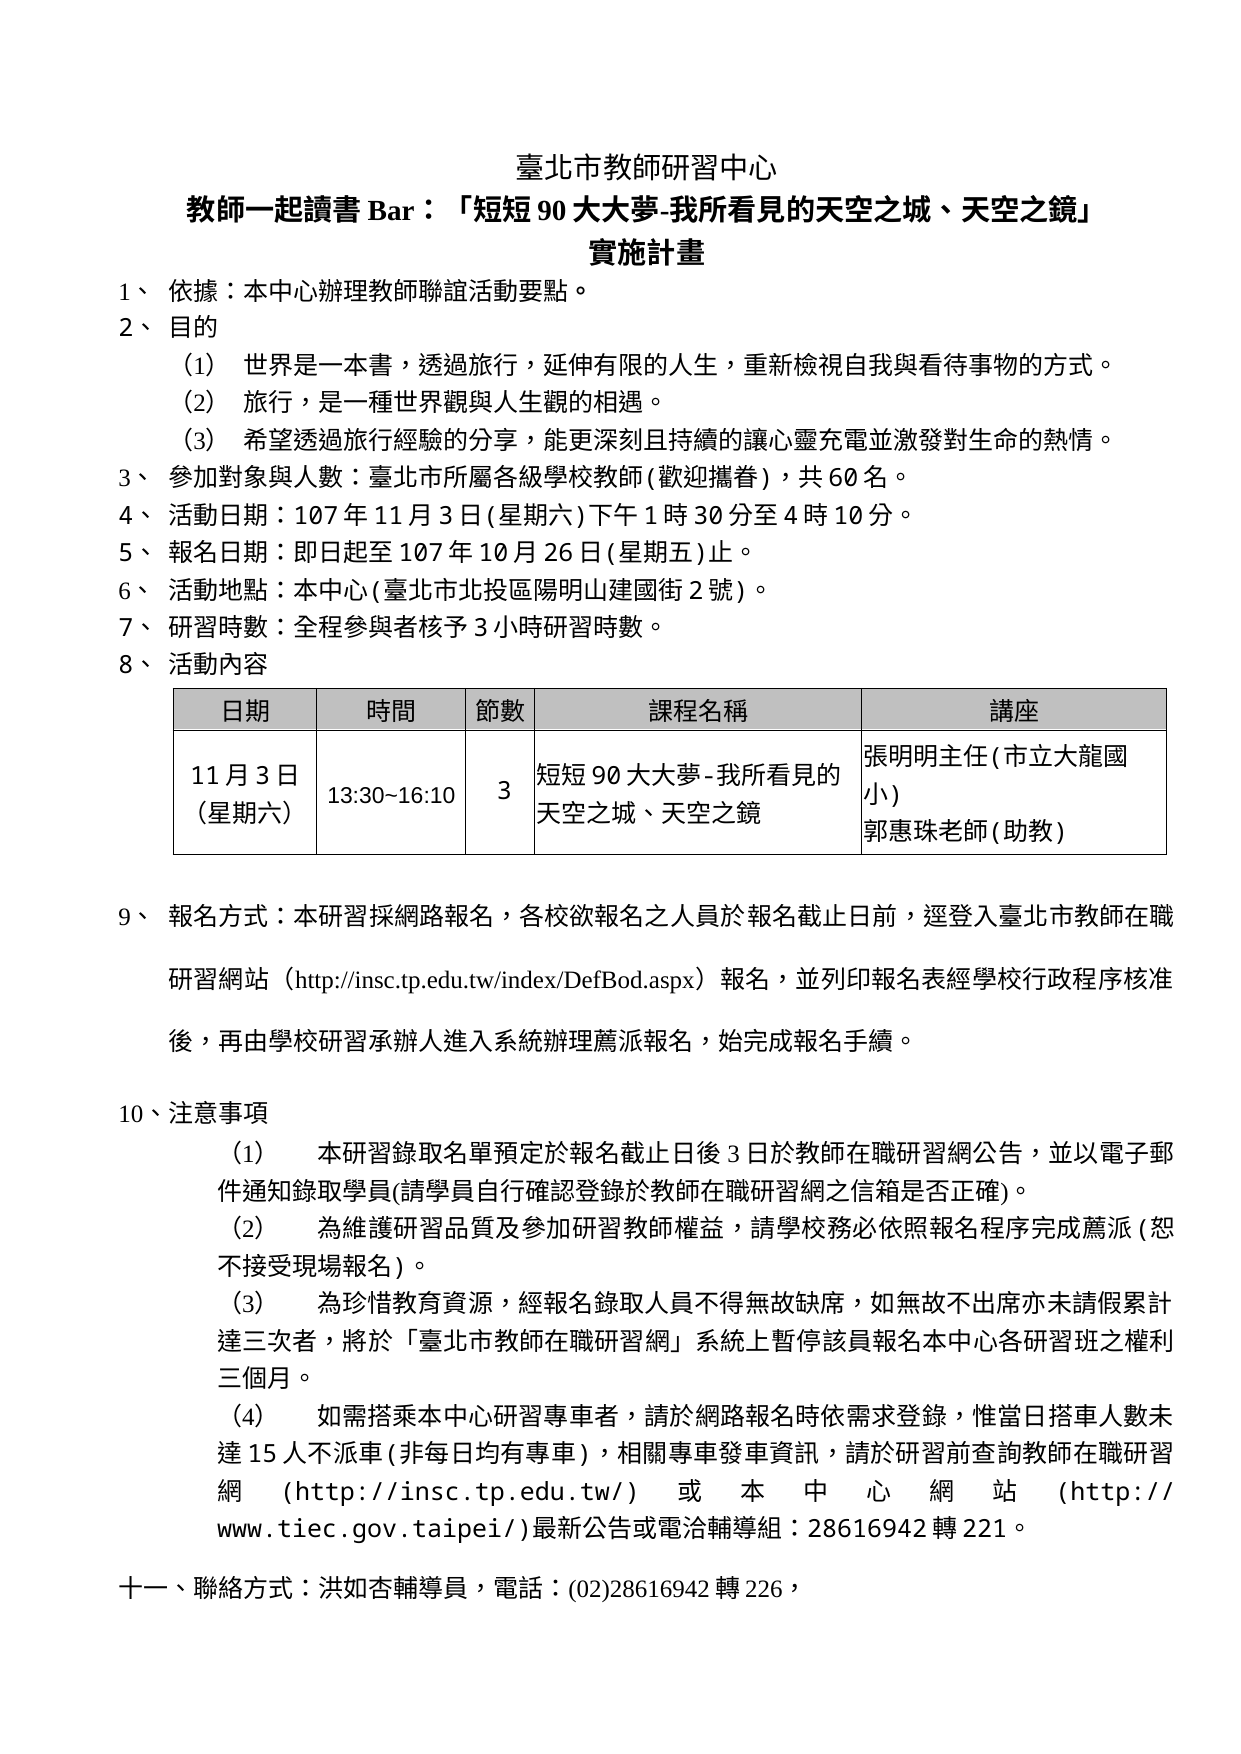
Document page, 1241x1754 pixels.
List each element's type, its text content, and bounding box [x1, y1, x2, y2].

list 如需搭乘本中心研習專車者，請於網路報名時依需求登錄，惟當日搭車人數未達15人不派車(非每日均有專車)，相關專車發車資訊，請於研習前查詢教師在職研習網(http://insc.tp.edu.tw/)或本中心網站(http://www.tiec.gov.taipei/)最新公告或電洽輔導組：28616942轉221。 [217, 1395, 1175, 1545]
list 依據：本中心辦理教師聯誼活動要點。 [118, 272, 1175, 308]
table_cell 13:30~16:10 [317, 731, 465, 853]
list 希望透過旅行經驗的分享，能更深刻且持續的讓心靈充電並激發對生命的熱情。 [168, 419, 1175, 457]
table_header 時間 [317, 689, 465, 729]
text 十一、聯絡方式：洪如杏輔導員，電話：(02)28616942轉226， [118, 1545, 1175, 1608]
list 為珍惜教育資源，經報名錄取人員不得無故缺席，如無故不出席亦未請假累計達三次者，將於「臺北市教師在職研習網」系統上暫停該員報名本中心各研習班之權利三個月。 [217, 1283, 1175, 1395]
list 參加對象與人數：臺北市所屬各級學校教師(歡迎攜眷)，共60名。 [118, 457, 1175, 494]
list 報名日期：即日起至107年10月26日(星期五)止。 [118, 532, 1175, 569]
list 目的 [118, 308, 1175, 344]
list 活動日期：107年11月3日(星期六)下午1時30分至4時10分。 [118, 494, 1175, 532]
list 旅行，是一種世界觀與人生觀的相遇。 [168, 382, 1175, 419]
list 為維護研習品質及參加研習教師權益，請學校務必依照報名程序完成薦派(恕不接受現場報名)。 [217, 1208, 1175, 1283]
text 教師一起讀書Bar：「短短90大大夢-我所看見的天空之城、天空之鏡」 [118, 187, 1175, 229]
table_header 日期 [174, 689, 316, 729]
list 注意事項 [118, 1070, 1175, 1133]
list 活動地點：本中心(臺北市北投區陽明山建國街2號)。 [118, 569, 1175, 607]
text 臺北市教師研習中心 [118, 145, 1175, 187]
list 研習時數：全程參與者核予3小時研習時數。 [118, 607, 1175, 644]
table_cell 11月3日 （星期六） [174, 731, 316, 853]
list 報名方式：本研習採網路報名，各校欲報名之人員於報名截止日前，逕登入臺北市教師在職研習網站（http://insc.tp.edu.tw/index/DefBod.aspx）報名，並列印報名表經學校行政程序核准後，再由學校研習承辦人進入系統辦理薦派報名，始完成報名手續。 [118, 873, 1175, 1061]
table_header 講座 [862, 689, 1166, 729]
table_cell 3 [466, 731, 534, 853]
text 實施計畫 [118, 229, 1175, 272]
table_cell 張明明主任(市立大龍國小) 郭惠珠老師(助教) [862, 731, 1166, 853]
table_header 課程名稱 [535, 689, 861, 729]
list 活動內容 [118, 644, 1175, 680]
table_header 節數 [466, 689, 534, 729]
list 世界是一本書，透過旅行，延伸有限的人生，重新檢視自我與看待事物的方式。 [168, 344, 1175, 382]
table_cell 短短90大大夢-我所看見的天空之城、天空之鏡 [535, 731, 861, 853]
list 本研習錄取名單預定於報名截止日後3日於教師在職研習網公告，並以電子郵件通知錄取學員(請學員自行確認登錄於教師在職研習網之信箱是否正確)。 [217, 1133, 1175, 1208]
